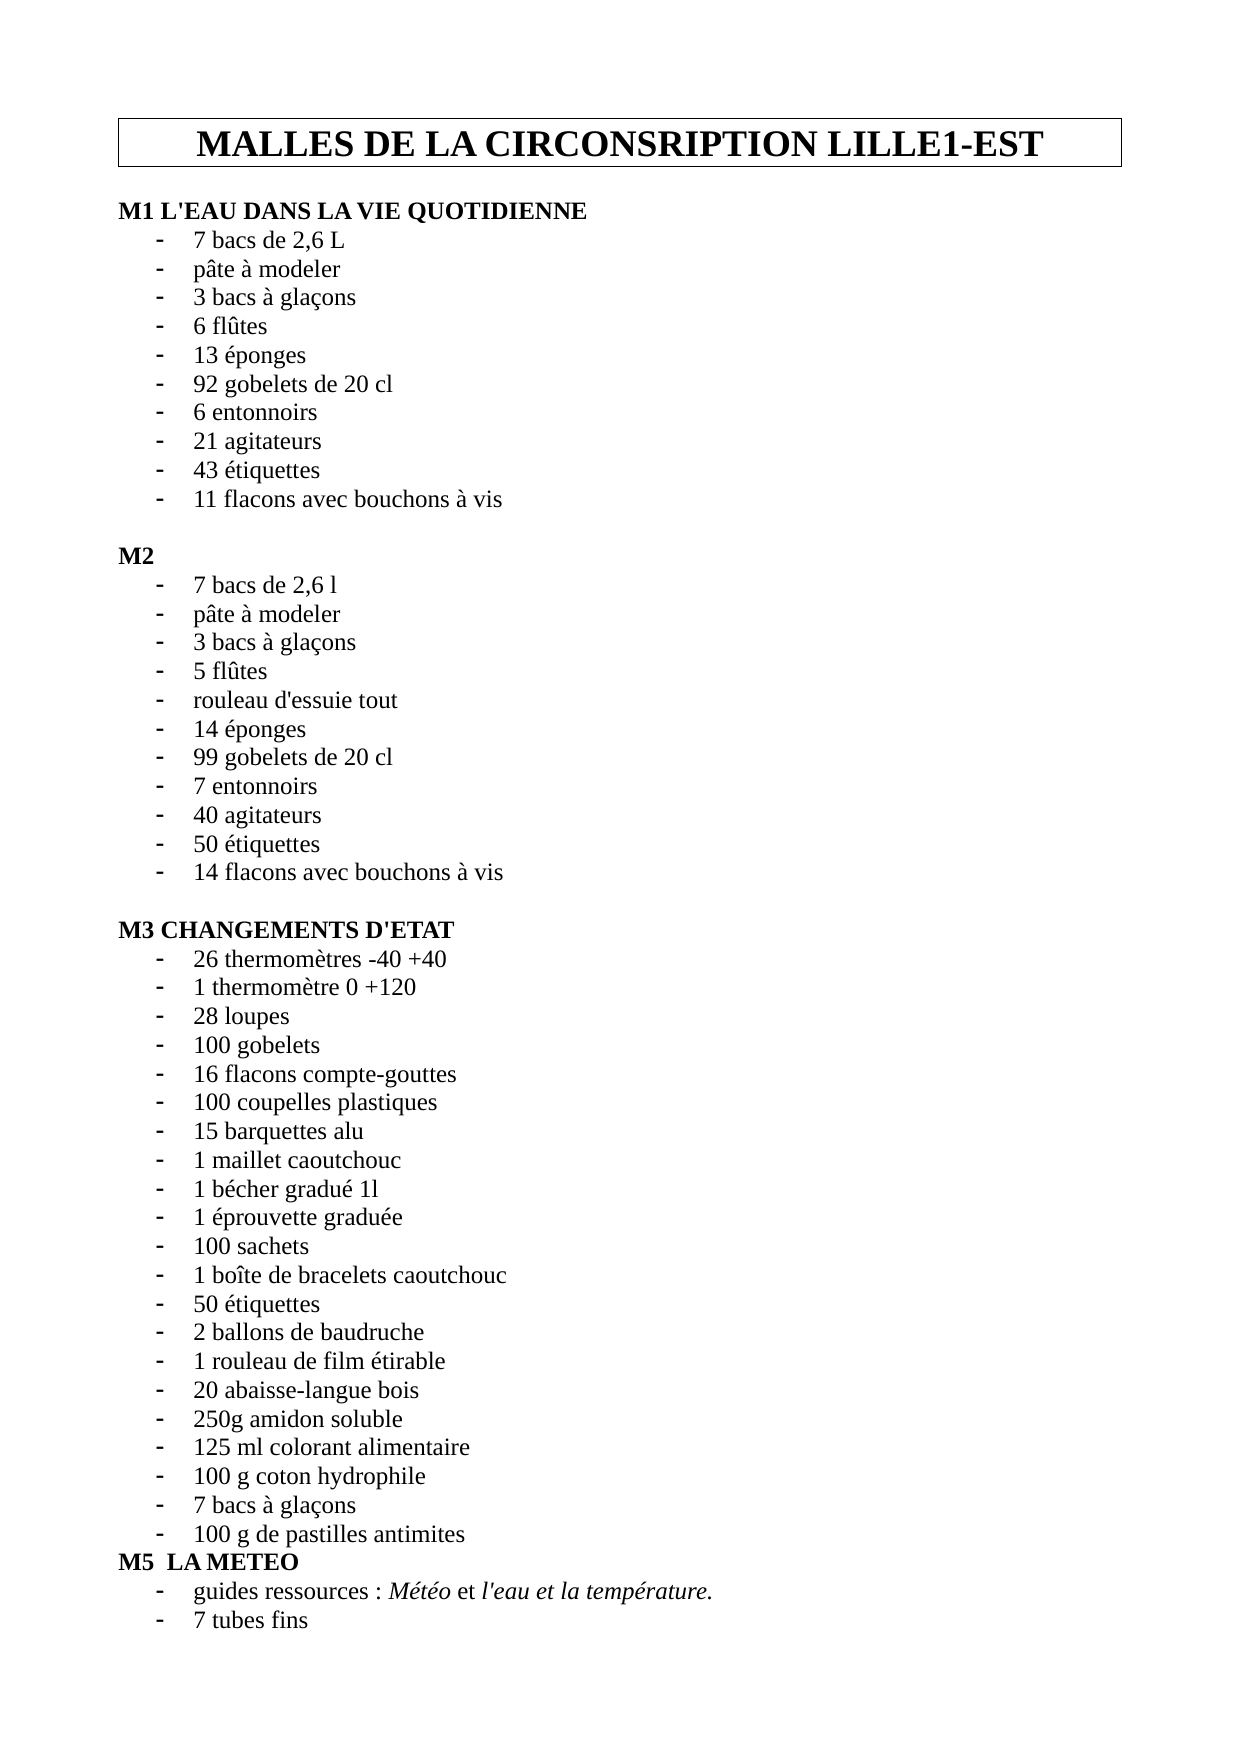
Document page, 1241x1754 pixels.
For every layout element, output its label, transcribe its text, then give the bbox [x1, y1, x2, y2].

list 100 g de pastilles antimites [156, 1519, 1122, 1547]
list 20 abaisse-langue bois [156, 1375, 1122, 1404]
list 1 boîte de bracelets caoutchouc [156, 1260, 1122, 1289]
list guides ressources : Météo et l'eau et la température. [156, 1576, 1122, 1605]
text MALLES DE LA CIRCONSRIPTION LILLE1-EST [119, 119, 1121, 166]
list pâte à modeler [156, 254, 1122, 282]
list 100 sachets [156, 1231, 1122, 1260]
list 125 ml colorant alimentaire [156, 1432, 1122, 1461]
list 43 étiquettes [156, 455, 1122, 484]
list 50 étiquettes [156, 829, 1122, 857]
list 21 agitateurs [156, 426, 1122, 455]
list 1 thermomètre 0 +120 [156, 972, 1122, 1001]
list rouleau d'essuie tout [156, 685, 1122, 714]
list 7 bacs de 2,6 L [156, 225, 1122, 254]
list 100 gobelets [156, 1030, 1122, 1059]
list 6 entonnoirs [156, 397, 1122, 426]
list pâte à modeler [156, 599, 1122, 627]
text M2 [118, 541, 1122, 570]
list 7 entonnoirs [156, 771, 1122, 800]
list 1 éprouvette graduée [156, 1202, 1122, 1231]
list 3 bacs à glaçons [156, 282, 1122, 311]
text M5 LA METEO [118, 1547, 1122, 1576]
list 5 flûtes [156, 656, 1122, 685]
list 14 éponges [156, 714, 1122, 742]
list 40 agitateurs [156, 800, 1122, 829]
list 100 coupelles plastiques [156, 1087, 1122, 1116]
list 16 flacons compte-gouttes [156, 1059, 1122, 1087]
list 3 bacs à glaçons [156, 627, 1122, 656]
list 99 gobelets de 20 cl [156, 742, 1122, 771]
list 11 flacons avec bouchons à vis [156, 484, 1122, 512]
list 14 flacons avec bouchons à vis [156, 857, 1122, 886]
list 50 étiquettes [156, 1289, 1122, 1317]
list 92 gobelets de 20 cl [156, 369, 1122, 397]
list 7 bacs à glaçons [156, 1490, 1122, 1519]
list 7 tubes fins [156, 1605, 1122, 1634]
text M3 CHANGEMENTS D'ETAT [118, 915, 1122, 944]
list 1 maillet caoutchouc [156, 1145, 1122, 1174]
list 13 éponges [156, 340, 1122, 369]
list 250g amidon soluble [156, 1404, 1122, 1432]
list 1 bécher gradué 1l [156, 1174, 1122, 1202]
list 2 ballons de baudruche [156, 1317, 1122, 1346]
list 26 thermomètres -40 +40 [156, 944, 1122, 972]
list 6 flûtes [156, 311, 1122, 340]
list 1 rouleau de film étirable [156, 1346, 1122, 1375]
text M1 L'EAU DANS LA VIE QUOTIDIENNE [118, 196, 1122, 225]
list 7 bacs de 2,6 l [156, 570, 1122, 599]
list 15 barquettes alu [156, 1116, 1122, 1145]
list 28 loupes [156, 1001, 1122, 1030]
list 100 g coton hydrophile [156, 1461, 1122, 1490]
